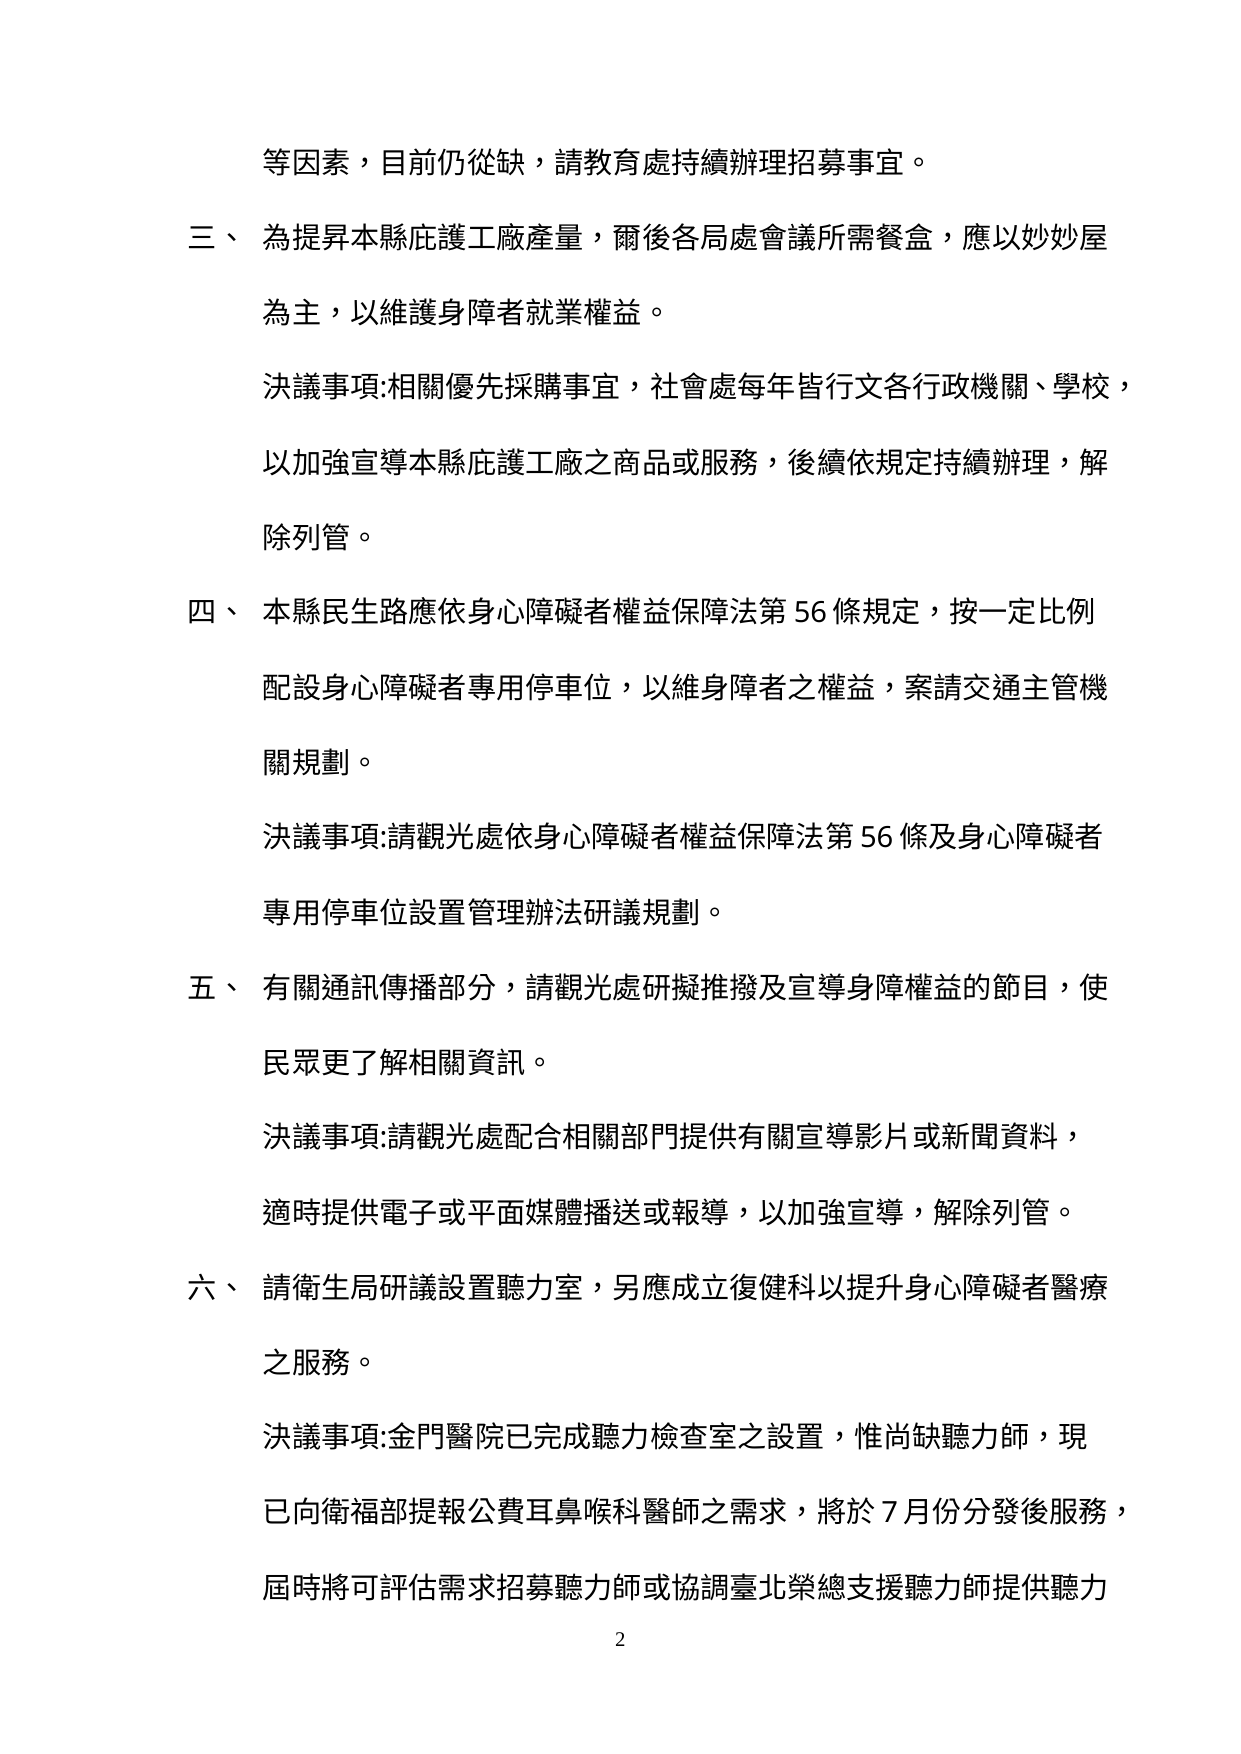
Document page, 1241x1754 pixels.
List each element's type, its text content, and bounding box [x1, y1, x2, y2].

text 決議事項:請觀光處配合相關部門提供有關宣導影片或新聞資料，適時提供電子或平面媒體播送或報導，以加強宣導，解除列管。 [263, 1098, 1110, 1248]
text 決議事項:金門醫院已完成聽力檢查室之設置，惟尚缺聽力師，現已向衛福部提報公費耳鼻喉科醫師之需求，將於7月份分發後服務，屆時將可評估需求招募聽力師或協調臺北榮總支援聽力師提供聽力檢查服務，請衛生局持續辦理以推展本縣身障者相關鑑定及輔具評估報告事宜。 [263, 1398, 1110, 1623]
list 等因素，目前仍從缺，請教育處持續辦理招募事宜。 [188, 123, 1110, 198]
list 本縣民生路應依身心障礙者權益保障法第56條規定，按一定比例配設身心障礙者專用停車位，以維身障者之權益，案請交通主管機關規劃。 [188, 573, 1110, 798]
list 為提昇本縣庇護工廠產量，爾後各局處會議所需餐盒，應以妙妙屋為主，以維護身障者就業權益。 [188, 198, 1110, 348]
text 之服務。 [263, 1323, 1110, 1398]
list 有關通訊傳播部分，請觀光處研擬推撥及宣導身障權益的節目，使民眾更了解相關資訊。 [188, 948, 1110, 1098]
text 決議事項:請觀光處依身心障礙者權益保障法第56條及身心障礙者專用停車位設置管理辦法研議規劃。 [263, 798, 1110, 948]
list 請衛生局研議設置聽力室，另應成立復健科以提升身心障礙者醫療 [188, 1248, 1110, 1323]
text 決議事項:相關優先採購事宜，社會處每年皆行文各行政機關、學校，以加強宣導本縣庇護工廠之商品或服務，後續依規定持續辦理，解除列管。 [263, 348, 1110, 573]
